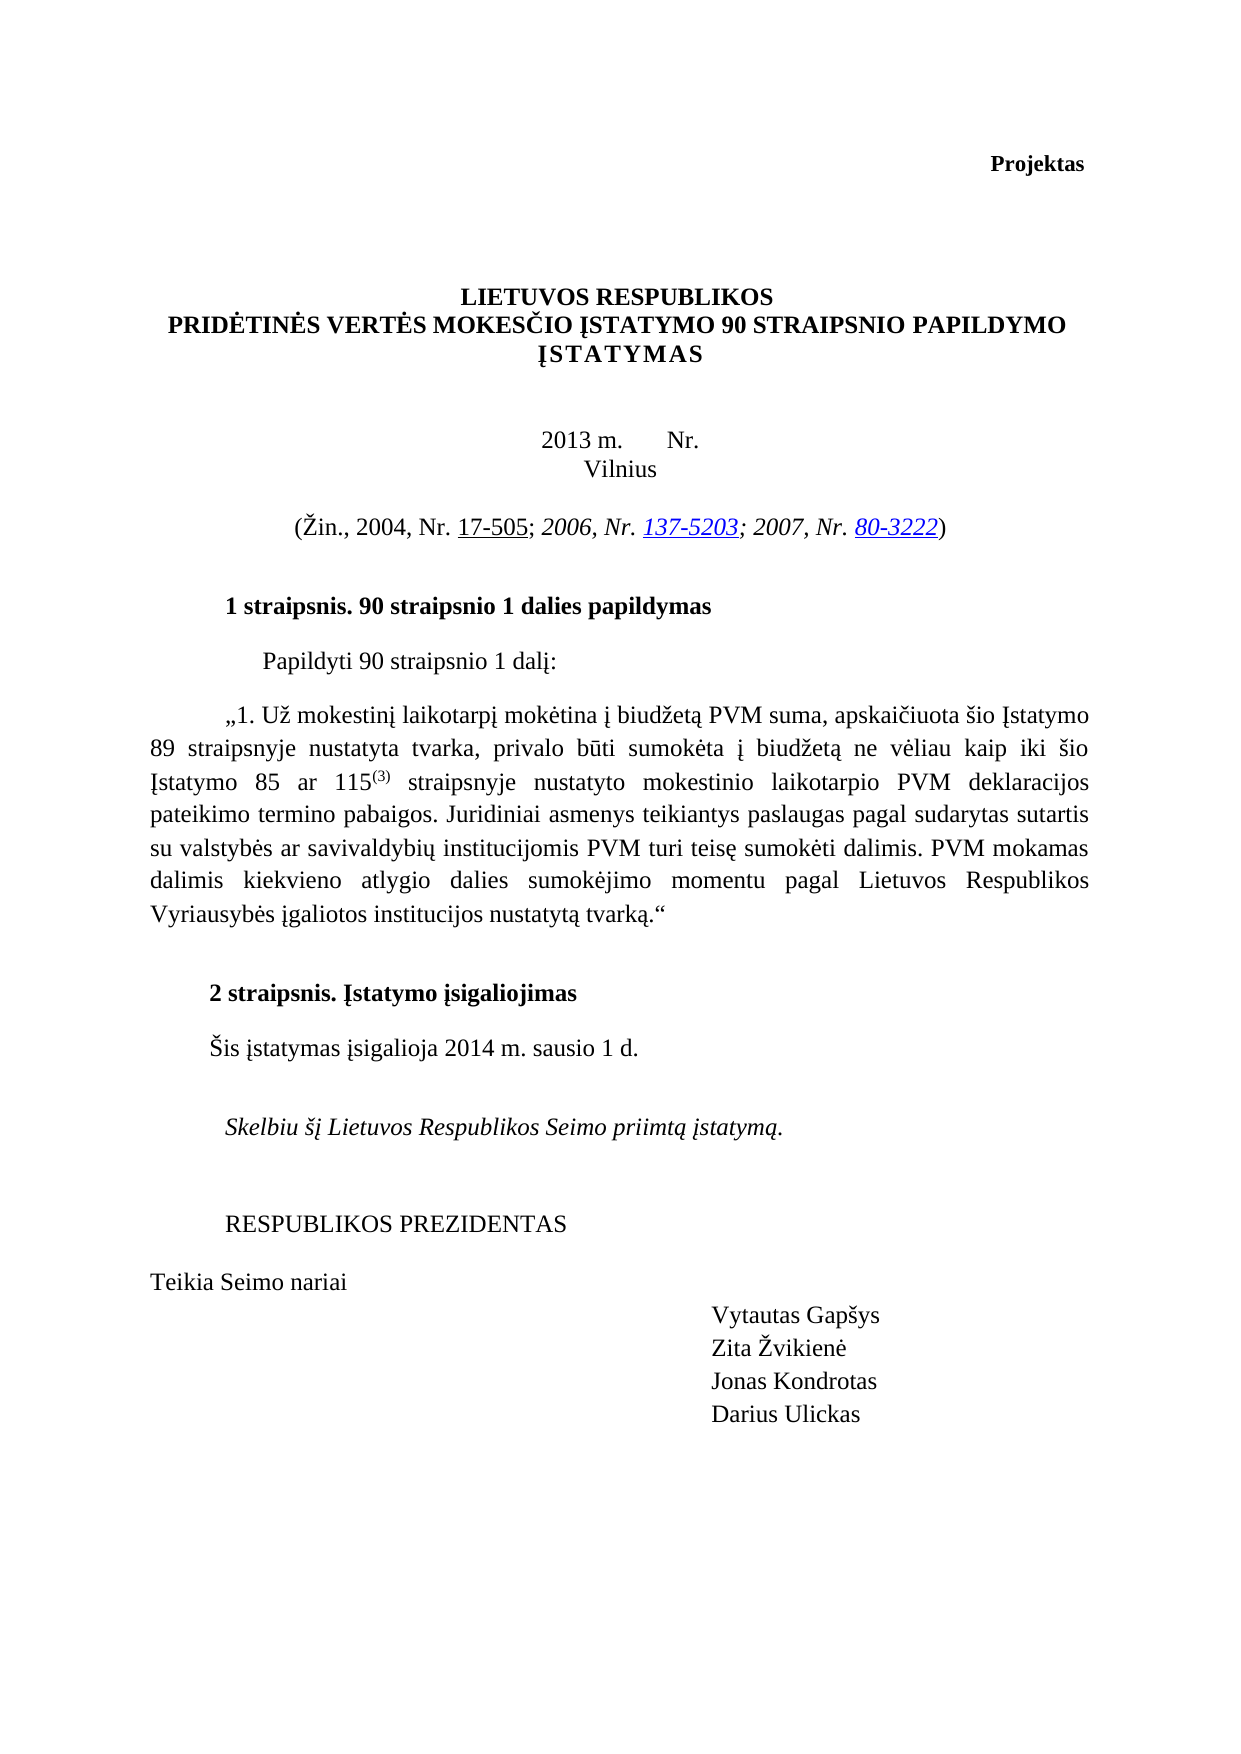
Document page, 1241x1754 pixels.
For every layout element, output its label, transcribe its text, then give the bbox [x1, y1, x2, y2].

text Zita Žvikienė [711, 1333, 1090, 1362]
text 2013 m. Nr. [150, 426, 1090, 454]
text 2 straipsnis. Įstatymo įsigaliojimas [150, 978, 1090, 1007]
text RESPUBLIKOS PREZIDENTAS [150, 1209, 1090, 1238]
text 1 straipsnis. 90 straipsnio 1 dalies papildymas [150, 591, 1090, 620]
text Projektas [150, 150, 1090, 176]
text Skelbiu šį Lietuvos Respublikos Seimo priimtą įstatymą. [150, 1112, 1090, 1141]
text (Žin., 2004, Nr. 17-505; 2006, Nr. 137-5203; 2007, Nr. 80-3222) [150, 512, 1090, 541]
text Darius Ulickas [711, 1399, 1090, 1428]
text Vilnius [150, 454, 1090, 483]
text „1. Už mokestinį laikotarpį mokėtina į biudžetą PVM suma, apskaičiuota šio Įstatymo 89 straipsnyje nustatyta tvarka, privalo būti sumokėta į biudžetą ne vėliau kaip iki šio Įstatymo 85 ar 115(3) straipsnyje nustatyto mokestinio laikotarpio PVM deklaracijos pateikimo termino pabaigos. Juridiniai asmenys teikiantys paslaugas pagal sudarytas sutartis su valstybės ar savivaldybių institucijomis PVM turi teisę sumokėti dalimis. PVM mokamas dalimis kiekvieno atlygio dalies sumokėjimo momentu pagal Lietuvos Respublikos Vyriausybės įgaliotos institucijos nustatytą tvarką.“ [150, 701, 1090, 927]
text Papildyti 90 straipsnio 1 dalį: [262, 646, 1090, 675]
text LIETUVOS RESPUBLIKOS [150, 282, 1090, 311]
text Šis įstatymas įsigalioja 2014 m. sausio 1 d. [150, 1033, 1090, 1062]
text ĮSTATYMAS [150, 339, 1090, 368]
text Jonas Kondrotas [711, 1366, 1090, 1394]
text PRIDĖTINĖS VERTĖS MOKESČIO ĮSTATYMO 90 STRAIPSNIO PAPILDYMO [150, 311, 1090, 339]
text Teikia Seimo nariai [150, 1267, 1090, 1296]
text Vytautas Gapšys [711, 1300, 1090, 1328]
